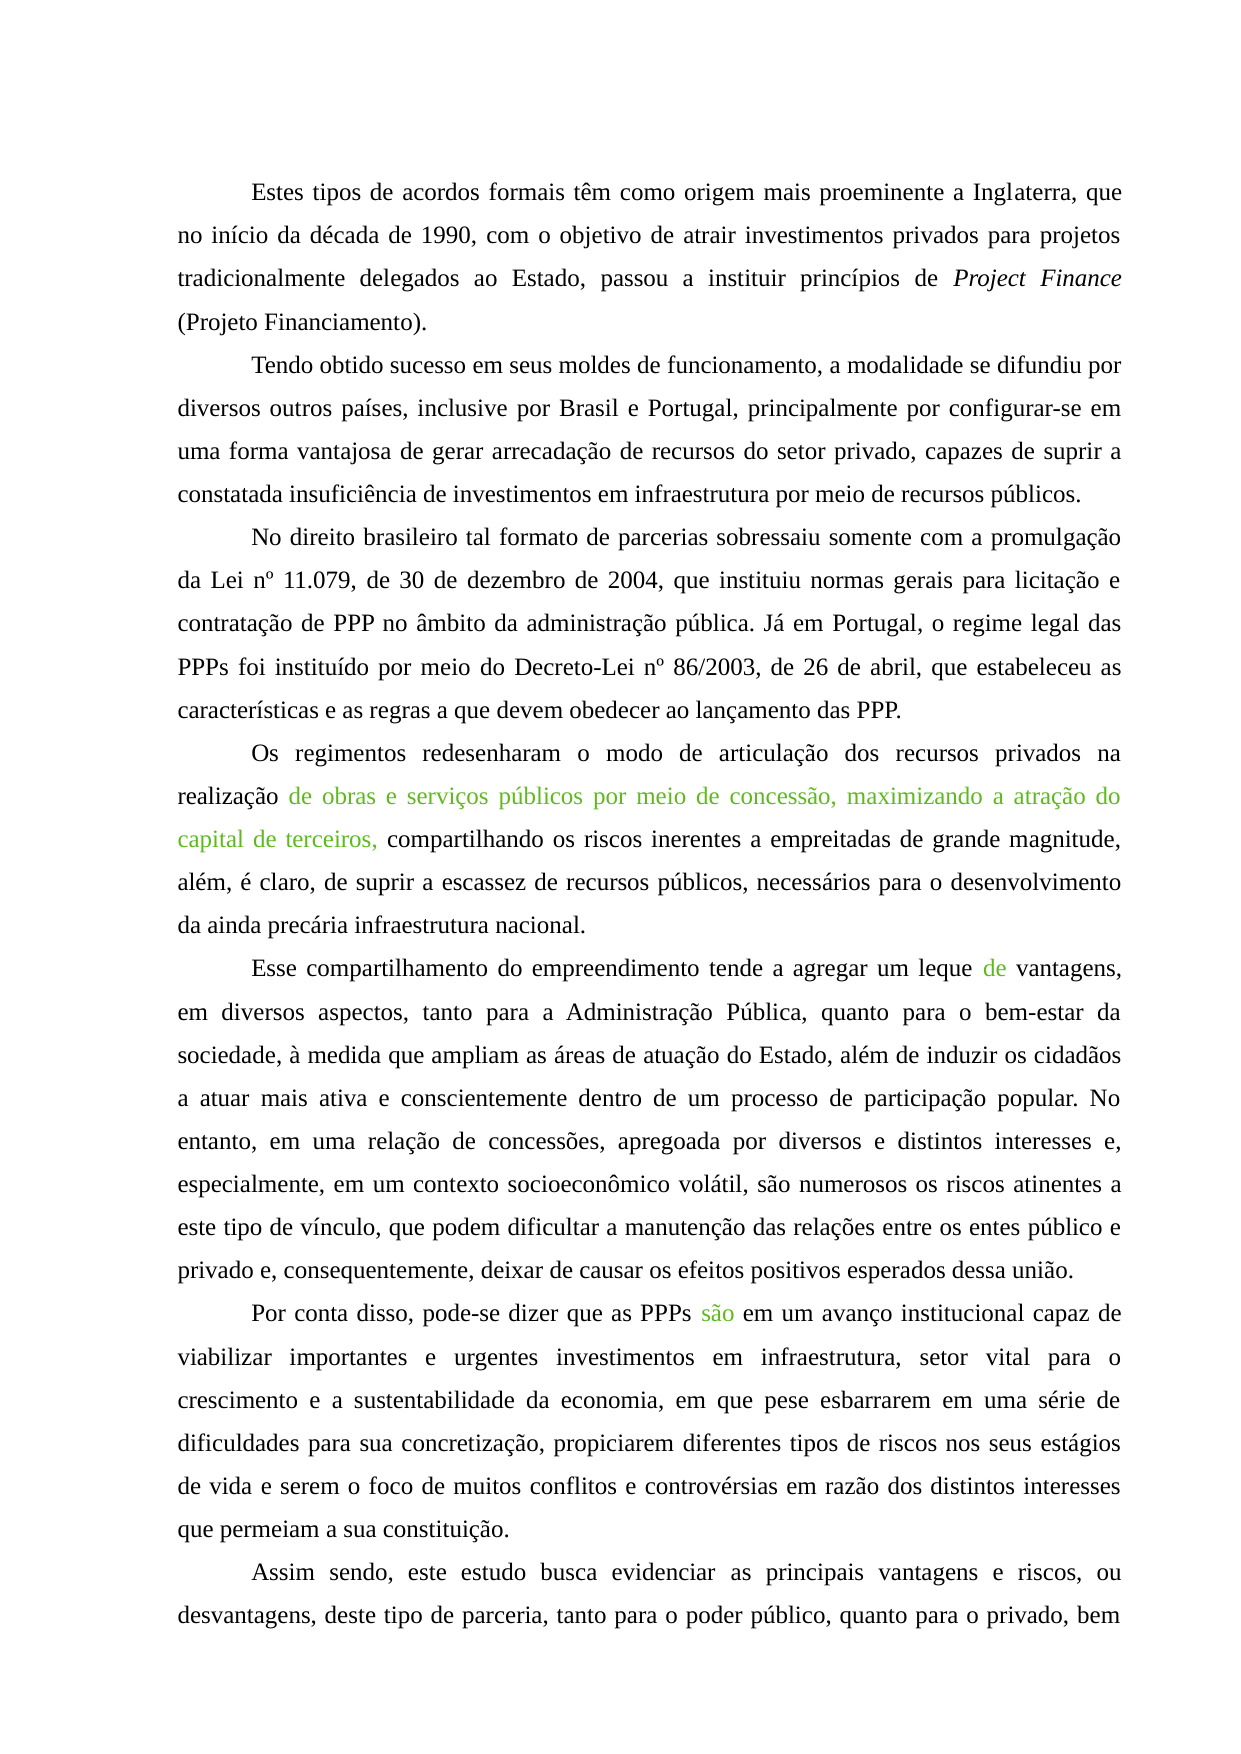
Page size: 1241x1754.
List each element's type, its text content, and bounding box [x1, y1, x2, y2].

text Assim sendo, este estudo busca evidenciar as principais vantagens e riscos, ou desvantagens, deste tipo de parceria, tanto para o poder público, quanto para o privado, bem [177, 1557, 1122, 1629]
text Tendo obtido sucesso em seus moldes de funcionamento, a modalidade se difundiu por diversos outros países, inclusive por Brasil e Portugal, principalmente por configurar-se em uma forma vantajosa de gerar arrecadação de recursos do setor privado, capazes de suprir a constatada insuficiência de investimentos em infraestrutura por meio de recursos públicos. [177, 350, 1122, 508]
text Esse compartilhamento do empreendimento tende a agregar um leque de vantagens, em diversos aspectos, tanto para a Administração Pública, quanto para o bem-estar da sociedade, à medida que ampliam as áreas de atuação do Estado, além de induzir os cidadãos a atuar mais ativa e conscientemente dentro de um processo de participação popular. No entanto, em uma relação de concessões, apregoada por diversos e distintos interesses e, especialmente, em um contexto socioeconômico volátil, são numerosos os riscos atinentes a este tipo de vínculo, que podem dificultar a manutenção das relações entre os entes público e privado e, consequentemente, deixar de causar os efeitos positivos esperados dessa união. [177, 953, 1122, 1284]
text Estes tipos de acordos formais têm como origem mais proeminente a Inglaterra, que no início da década de 1990, com o objetivo de atrair investimentos privados para projetos tradicionalmente delegados ao Estado, passou a instituir princípios de Project Finance (Projeto Financiamento). [177, 177, 1122, 335]
text Por conta disso, pode-se dizer que as PPPs são em um avanço institucional capaz de viabilizar importantes e urgentes investimentos em infraestrutura, setor vital para o crescimento e a sustentabilidade da economia, em que pese esbarrarem em uma série de dificuldades para sua concretização, propiciarem diferentes tipos de riscos nos seus estágios de vida e serem o foco de muitos conflitos e controvérsias em razão dos distintos interesses que permeiam a sua constituição. [177, 1298, 1122, 1543]
text No direito brasileiro tal formato de parcerias sobressaiu somente com a promulgação da Lei nº 11.079, de 30 de dezembro de 2004, que instituiu normas gerais para licitação e contratação de PPP no âmbito da administração pública. Já em Portugal, o regime legal das PPPs foi instituído por meio do Decreto-Lei nº 86/2003, de 26 de abril, que estabeleceu as características e as regras a que devem obedecer ao lançamento das PPP. [177, 522, 1122, 723]
text Os regimentos redesenharam o modo de articulação dos recursos privados na realização de obras e serviços públicos por meio de concessão, maximizando a atração do capital de terceiros, compartilhando os riscos inerentes a empreitadas de grande magnitude, além, é claro, de suprir a escassez de recursos públicos, necessários para o desenvolvimento da ainda precária infraestrutura nacional. [177, 738, 1122, 939]
